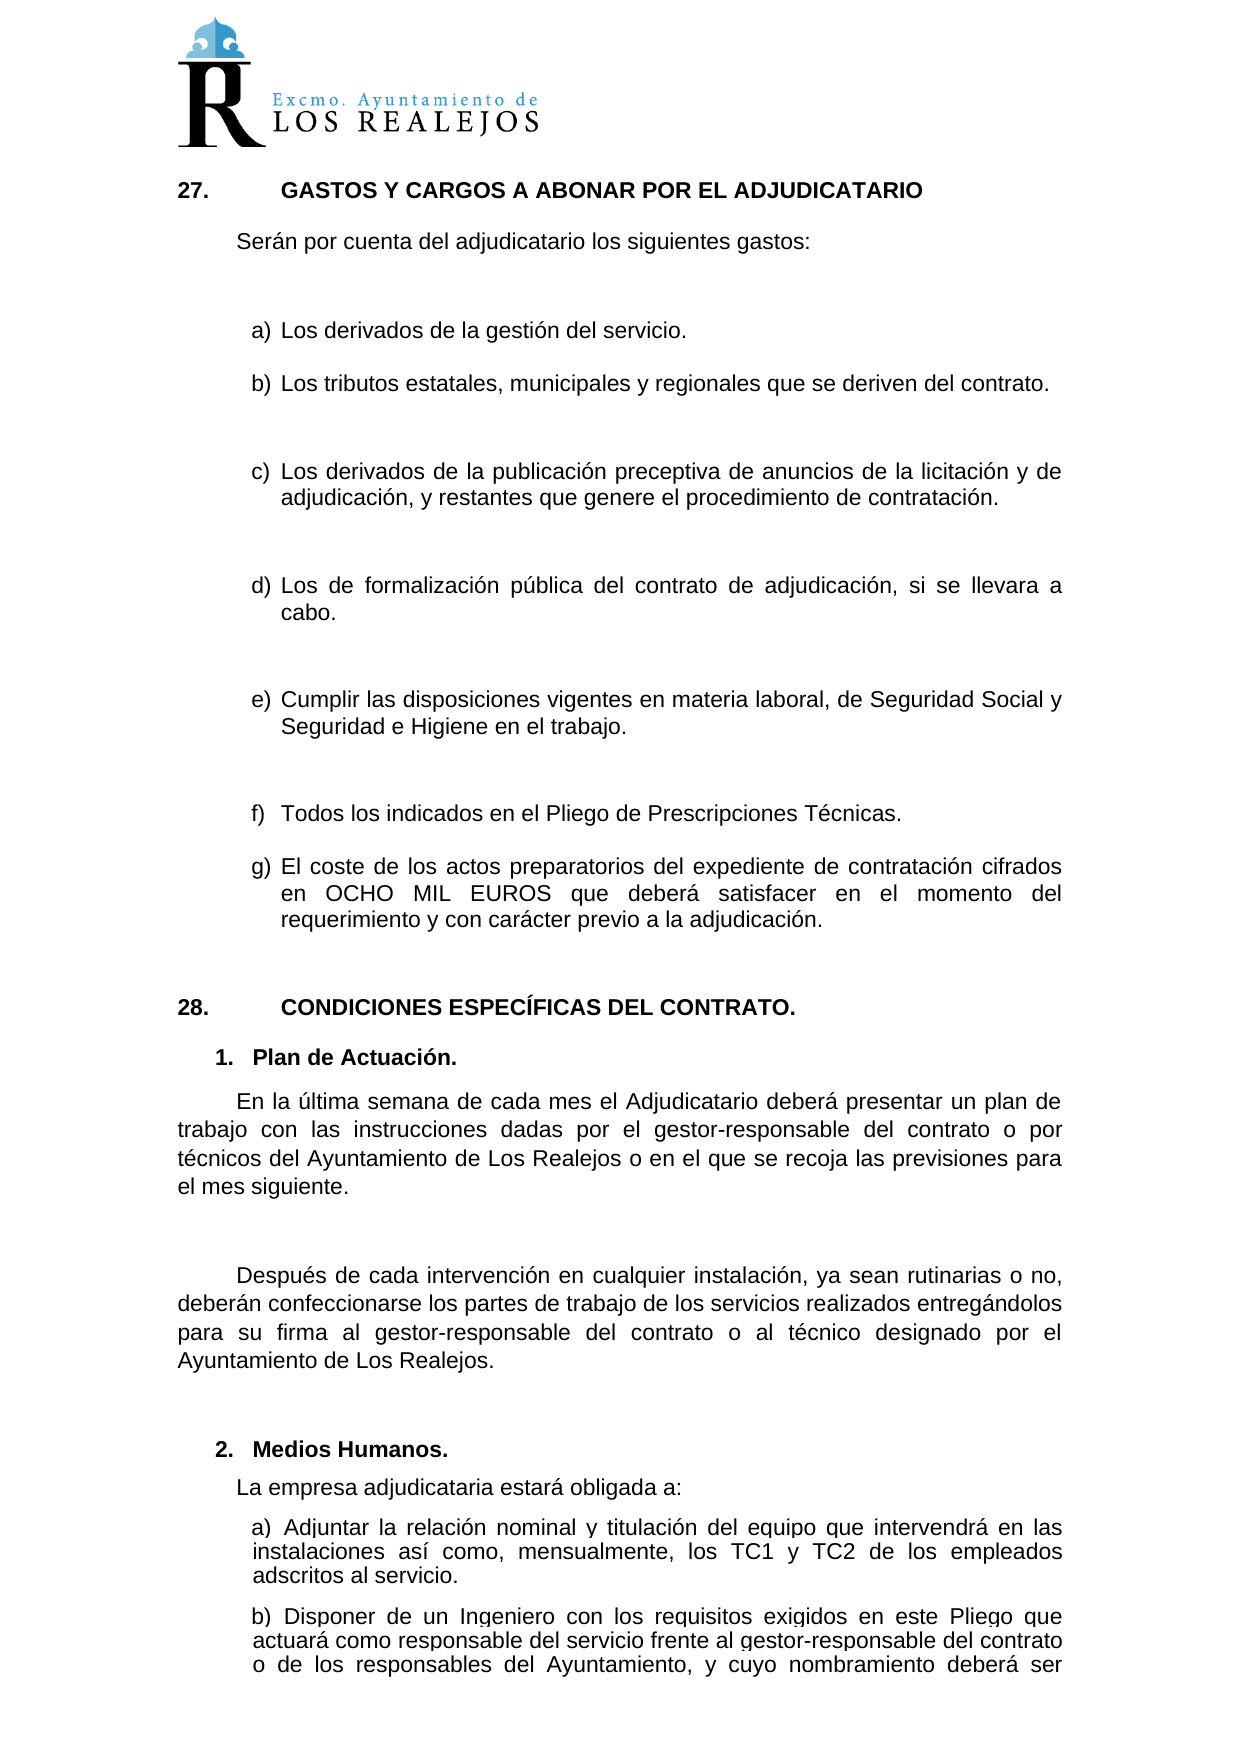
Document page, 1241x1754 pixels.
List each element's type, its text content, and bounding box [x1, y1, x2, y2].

list CONDICIONES ESPECÍFICAS DEL CONTRATO. [177, 994, 1063, 1020]
list Los tributos estatales, municipales y regionales que se deriven del contrato. [251, 370, 1063, 396]
list Plan de Actuación. [215, 1044, 1063, 1071]
text En la última semana de cada mes el Adjudicatario deberá presentar un plan de trabajo con las instrucciones dadas por el gestor-responsable del contrato o por técnicos del Ayuntamiento de Los Realejos o en el que se recoja las previsiones para el mes siguiente. [177, 1088, 1063, 1199]
list El coste de los actos preparatorios del expediente de contratación cifrados en OCHO MIL EUROS que deberá satisfacer en el momento del requerimiento y con carácter previo a la adjudicación. [251, 853, 1063, 932]
list Medios Humanos. [215, 1436, 1063, 1462]
list Los derivados de la publicación preceptiva de anuncios de la licitación y de adjudicación, y restantes que genere el procedimiento de contratación. [251, 458, 1063, 511]
text La empresa adjudicataria estará obligada a: [682, 1480, 1063, 1499]
text La empresa adjudicataria estará obligada a: [179, 1480, 236, 1499]
text Después de cada intervención en cualquier instalación, ya sean rutinarias o no, deberán confeccionarse los partes de trabajo de los servicios realizados entregándolos para su firma al gestor-responsable del contrato o al técnico designado por el Ayuntamiento de Los Realejos. [177, 1262, 1063, 1373]
list Cumplir las disposiciones vigentes en materia laboral, de Seguridad Social y Seguridad e Higiene en el trabajo. [251, 686, 1063, 739]
text Serán por cuenta del adjudicatario los siguientes gastos: [177, 228, 1063, 254]
list GASTOS Y CARGOS A ABONAR POR EL ADJUDICATARIO [177, 177, 1063, 203]
list Los derivados de la gestión del servicio. [251, 317, 1063, 344]
list Los de formalización pública del contrato de adjudicación, si se llevara a cabo. [251, 572, 1063, 625]
list Adjuntar la relación nominal y titulación del equipo que intervendrá en las instalaciones así como, mensualmente, los TC1 y TC2 de los empleados adscritos al servicio. [458, 1564, 1063, 1588]
list Todos los indicados en el Pliego de Prescripciones Técnicas. [251, 800, 1063, 827]
